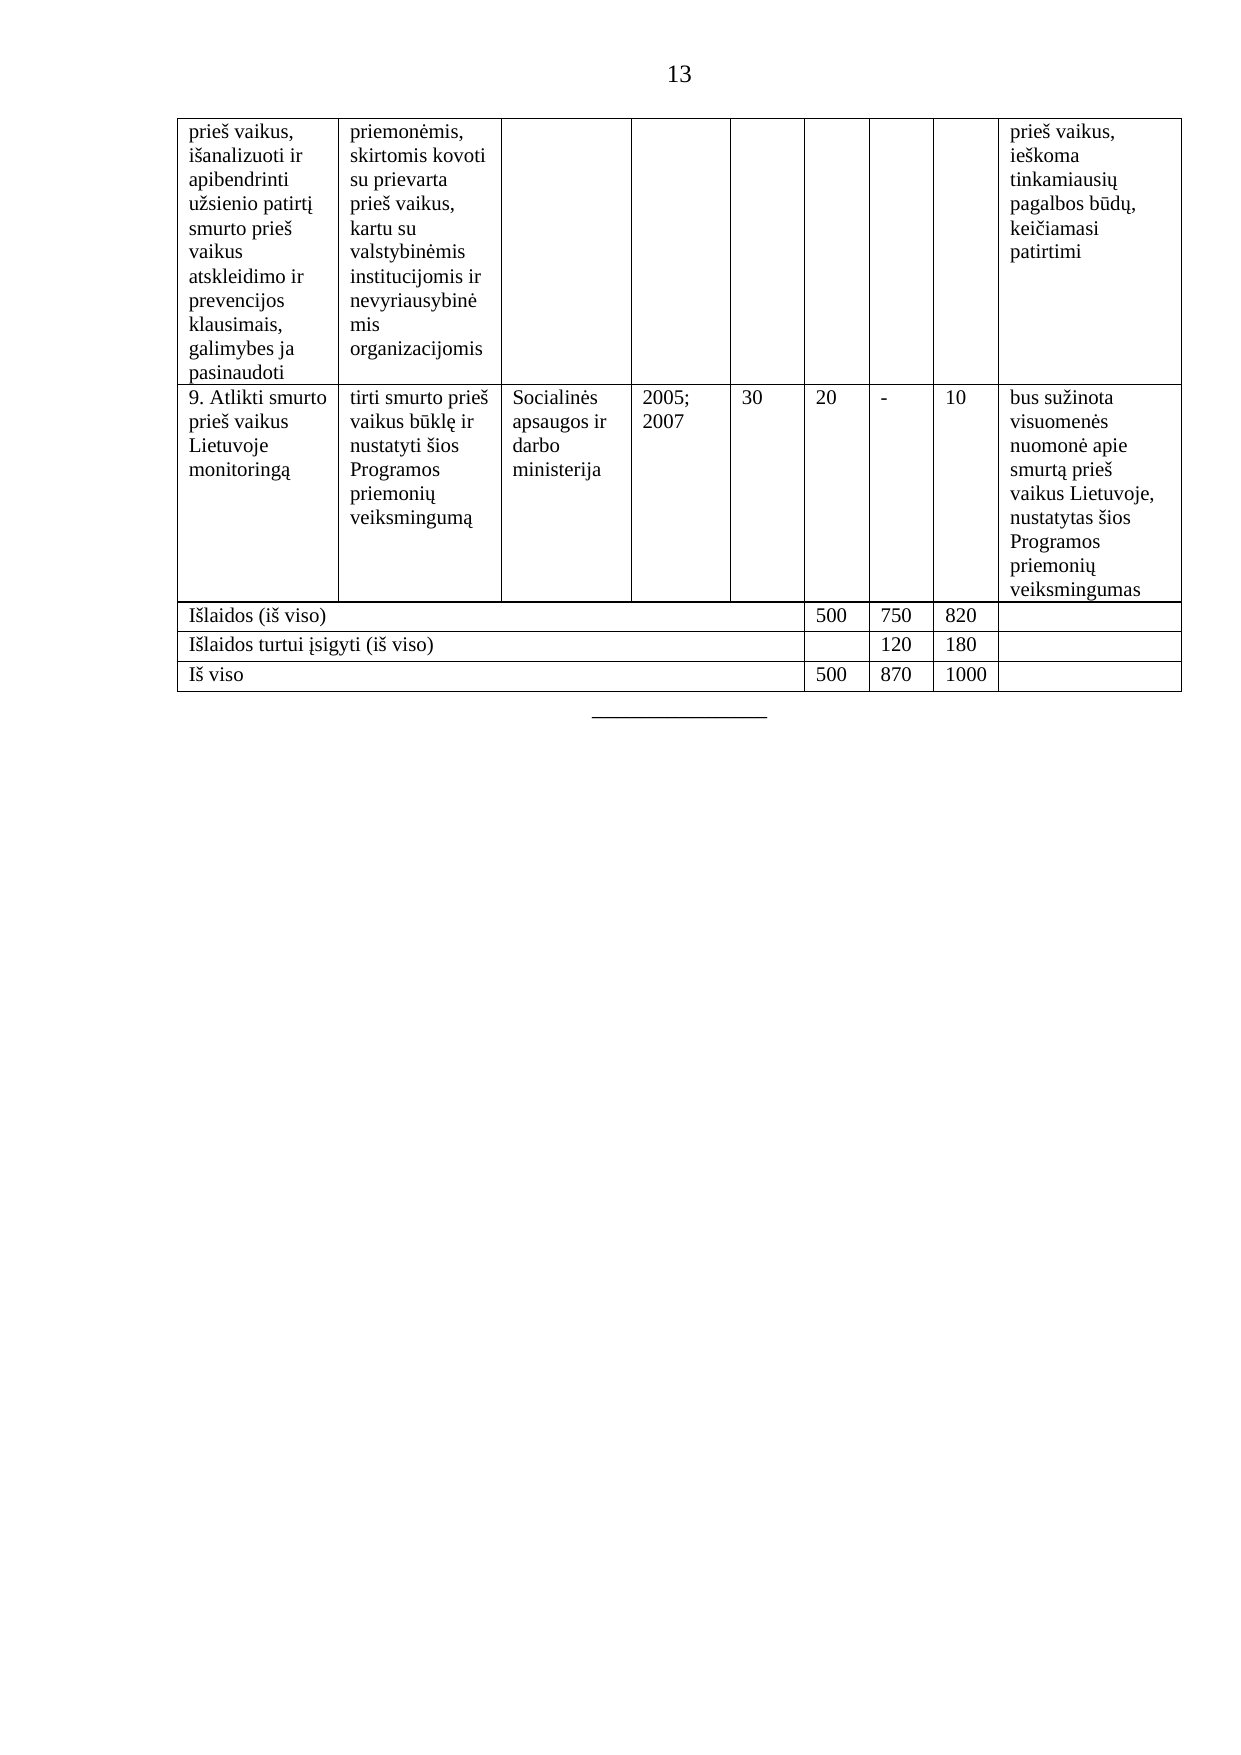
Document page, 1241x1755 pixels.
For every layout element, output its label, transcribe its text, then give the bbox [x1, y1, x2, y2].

table_cell Socialinės apsaugos ir darbo ministerija [502, 385, 631, 601]
table_cell [999, 632, 1181, 661]
table_cell 10 [934, 385, 998, 601]
table_cell Iš viso [178, 662, 804, 691]
table_cell 500 [805, 662, 869, 691]
table_cell 1000 [934, 662, 998, 691]
table_cell 750 [870, 603, 933, 631]
table_cell [632, 119, 730, 384]
table_cell [731, 119, 804, 384]
table_cell [934, 119, 998, 384]
table_cell priemonėmis, skirtomis kovoti su prievarta prieš vaikus, kartu su valstybinėmis institucijomis ir nevyriausybinėmis organizacijomis [339, 119, 501, 384]
table_cell [870, 119, 933, 384]
table_cell [999, 662, 1181, 691]
table_cell [999, 603, 1181, 631]
table_cell 9. Atlikti smurto prieš vaikus Lietuvoje monitoringą [178, 385, 338, 601]
table_cell prieš vaikus, išanalizuoti ir apibendrinti užsienio patirtį smurto prieš vaikus atskleidimo ir prevencijos klausimais, galimybes ja pasinaudoti [178, 119, 338, 384]
text ______________ [177, 692, 1181, 721]
table_cell [805, 119, 869, 384]
table_cell 820 [934, 603, 998, 631]
table_cell 2005; 2007 [632, 385, 730, 601]
table_cell 20 [805, 385, 869, 601]
table_cell 500 [805, 603, 869, 631]
table_cell prieš vaikus, ieškoma tinkamiausių pagalbos būdų, keičiamasi patirtimi [999, 119, 1181, 384]
table_cell Išlaidos turtui įsigyti (iš viso) [178, 632, 804, 661]
table_cell Išlaidos (iš viso) [178, 603, 804, 631]
table_cell [805, 632, 869, 661]
table_cell 870 [870, 662, 933, 691]
table_cell 30 [731, 385, 804, 601]
table_cell - [870, 385, 933, 601]
table_cell [502, 119, 631, 384]
table_cell 180 [934, 632, 998, 661]
table_cell tirti smurto prieš vaikus būklę ir nustatyti šios Programos priemonių veiksmingumą [339, 385, 501, 601]
table_cell 120 [870, 632, 933, 661]
table_cell bus sužinota visuomenės nuomonė apie smurtą prieš vaikus Lietuvoje, nustatytas šios Programos priemonių veiksmingumas [999, 385, 1181, 601]
